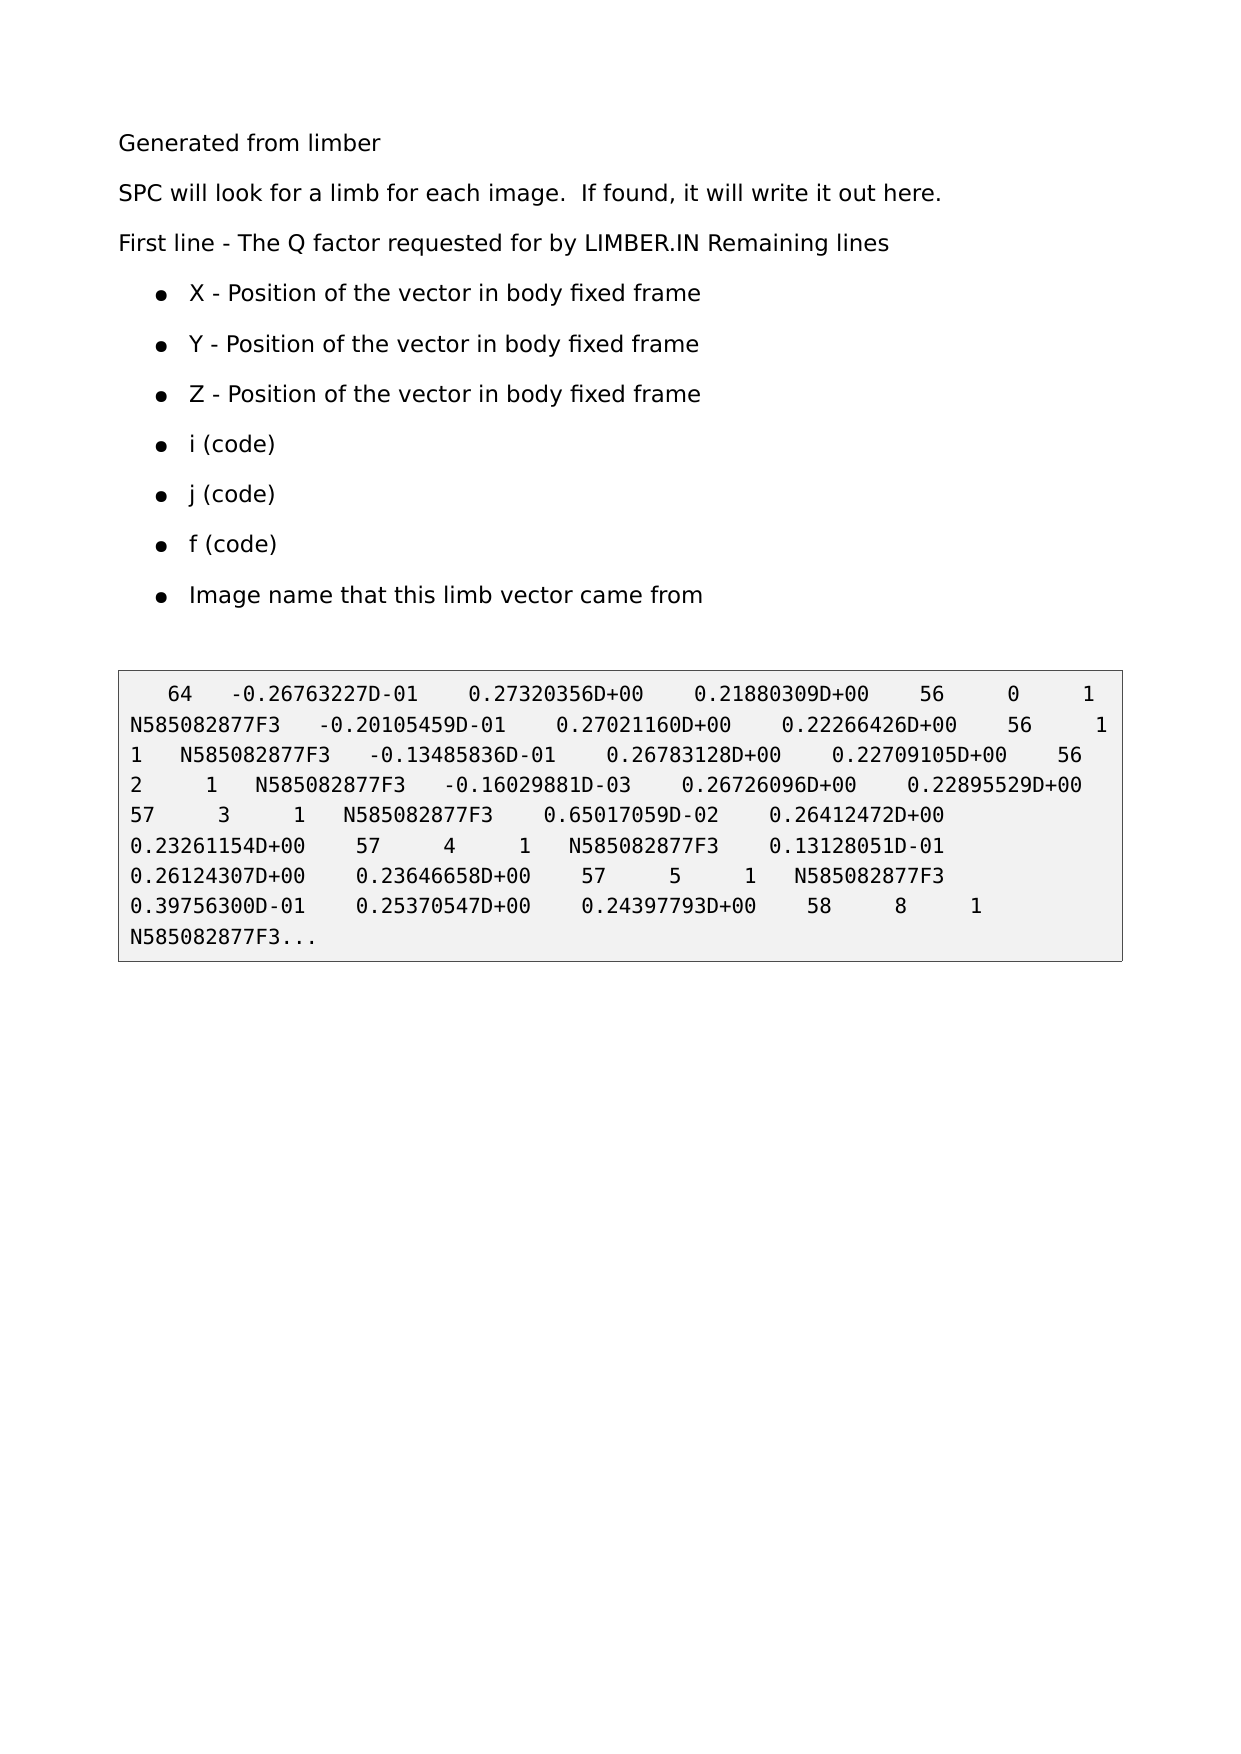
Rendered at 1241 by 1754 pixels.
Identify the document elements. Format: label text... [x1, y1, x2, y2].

text First line - The Q factor requested for by LIMBER.IN Remaining lines [118, 230, 1122, 257]
list Z - Position of the vector in body fixed frame [153, 381, 1122, 408]
list j (code) [153, 481, 1122, 508]
list Y - Position of the vector in body fixed frame [153, 331, 1122, 357]
text Generated from limber [118, 130, 1122, 157]
text 64 -0.26763227D-01 0.27320356D+00 0.21880309D+00 56 0 1 N585082877F3 -0.20105459D-01 0.27021160D+00 0.22266426D+00 56 1 1 N585082877F3 -0.13485836D-01 0.26783128D+00 0.22709105D+00 56 2 1 N585082877F3 -0.16029881D-03 0.26726096D+00 0.22895529D+00 57 3 1 N585082877F3 0.65017059D-02 0.26412472D+00 0.23261154D+00 57 4 1 N585082877F3 0.13128051D-01 0.26124307D+00 0.23646658D+00 57 5 1 N585082877F3 0.39756300D-01 0.25370547D+00 0.24397793D+00 58 8 1 N585082877F3... [119, 671, 1122, 961]
list X - Position of the vector in body fixed frame [153, 281, 1122, 307]
list i (code) [153, 431, 1122, 458]
list Image name that this limb vector came from [153, 582, 1122, 608]
list f (code) [153, 532, 1122, 558]
text SPC will look for a limb for each image. If found, it will write it out here. [118, 180, 1122, 207]
